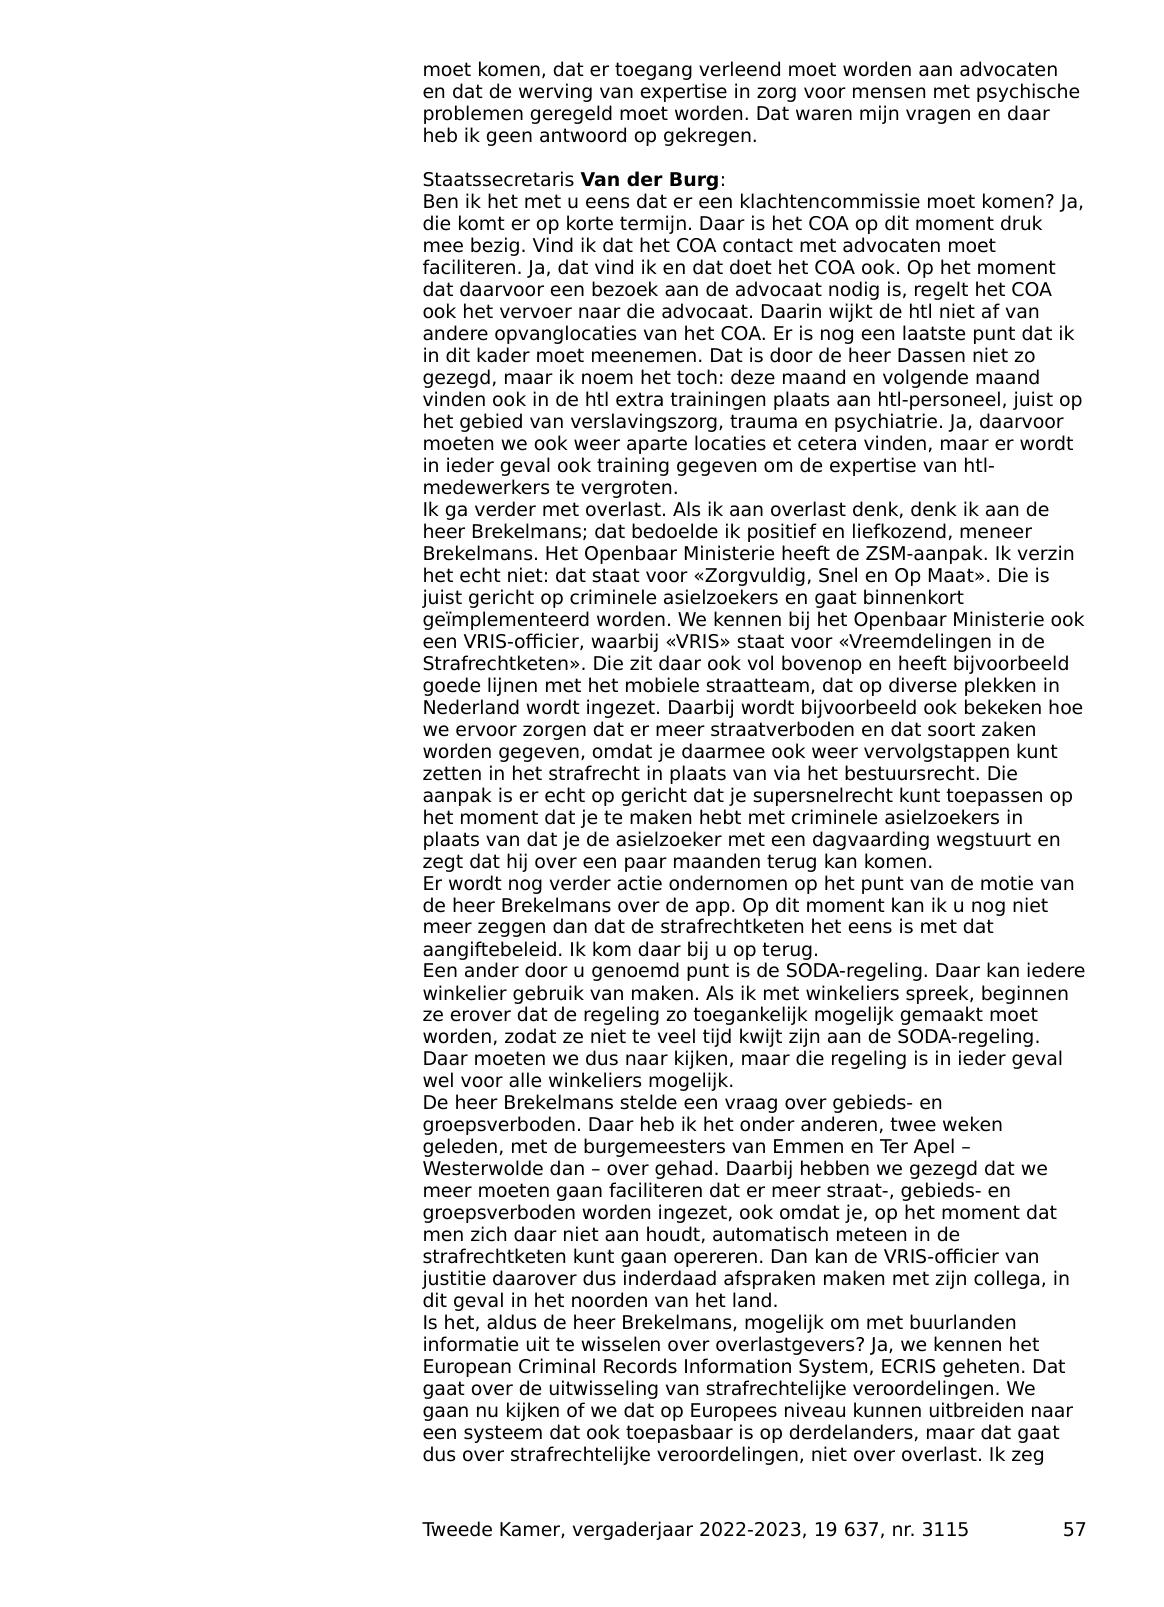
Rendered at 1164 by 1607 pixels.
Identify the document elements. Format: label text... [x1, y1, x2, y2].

text Er wordt nog verder actie ondernomen op het punt van de motie van de heer Brekelmans over de app. Op dit moment kan ik u nog niet meer zeggen dan dat de strafrechtketen het eens is met dat aangiftebeleid. Ik kom daar bij u op terug. [422, 872, 1087, 960]
text De heer Brekelmans stelde een vraag over gebieds- en groepsverboden. Daar heb ik het onder anderen, twee weken geleden, met de burgemeesters van Emmen en Ter Apel – Westerwolde dan – over gehad. Daarbij hebben we gezegd dat we meer moeten gaan faciliteren dat er meer straat-, gebieds- en groepsverboden worden ingezet, ook omdat je, op het moment dat men zich daar niet aan houdt, automatisch meteen in de strafrechtketen kunt gaan opereren. Dan kan de VRIS-officier van justitie daarover dus inderdaad afspraken maken met zijn collega, in dit geval in het noorden van het land. [422, 1092, 1087, 1312]
text Is het, aldus de heer Brekelmans, mogelijk om met buurlanden informatie uit te wisselen over overlastgevers? Ja, we kennen het European Criminal Records Information System, ECRIS geheten. Dat gaat over de uitwisseling van strafrechtelijke veroordelingen. We gaan nu kijken of we dat op Europees niveau kunnen uitbreiden naar een systeem dat ook toepasbaar is op derdelanders, maar dat gaat dus over strafrechtelijke veroordelingen, niet over overlast. Ik zeg [422, 1312, 1087, 1466]
text Ben ik het met u eens dat er een klachtencommissie moet komen? Ja, die komt er op korte termijn. Daar is het COA op dit moment druk mee bezig. Vind ik dat het COA contact met advocaten moet faciliteren. Ja, dat vind ik en dat doet het COA ook. Op het moment dat daarvoor een bezoek aan de advocaat nodig is, regelt het COA ook het vervoer naar die advocaat. Daarin wijkt de htl niet af van andere opvanglocaties van het COA. Er is nog een laatste punt dat ik in dit kader moet meenemen. Dat is door de heer Dassen niet zo gezegd, maar ik noem het toch: deze maand en volgende maand vinden ook in de htl extra trainingen plaats aan htl-personeel, juist op het gebied van verslavingszorg, trauma en psychiatrie. Ja, daarvoor moeten we ook weer aparte locaties et cetera vinden, maar er wordt in ieder geval ook training gegeven om de expertise van htl-medewerkers te vergroten. [422, 191, 1087, 499]
text Een ander door u genoemd punt is de SODA-regeling. Daar kan iedere winkelier gebruik van maken. Als ik met winkeliers spreek, beginnen ze erover dat de regeling zo toegankelijk mogelijk gemaakt moet worden, zodat ze niet te veel tijd kwijt zijn aan de SODA-regeling. Daar moeten we dus naar kijken, maar die regeling is in ieder geval wel voor alle winkeliers mogelijk. [422, 960, 1087, 1092]
text Ik ga verder met overlast. Als ik aan overlast denk, denk ik aan de heer Brekelmans; dat bedoelde ik positief en liefkozend, meneer Brekelmans. Het Openbaar Ministerie heeft de ZSM-aanpak. Ik verzin het echt niet: dat staat voor «Zorgvuldig, Snel en Op Maat». Die is juist gericht op criminele asielzoekers en gaat binnenkort geïmplementeerd worden. We kennen bij het Openbaar Ministerie ook een VRIS-officier, waarbij «VRIS» staat voor «Vreemdelingen in de Strafrechtketen». Die zit daar ook vol bovenop en heeft bijvoorbeeld goede lijnen met het mobiele straatteam, dat op diverse plekken in Nederland wordt ingezet. Daarbij wordt bijvoorbeeld ook bekeken hoe we ervoor zorgen dat er meer straatverboden en dat soort zaken worden gegeven, omdat je daarmee ook weer vervolgstappen kunt zetten in het strafrecht in plaats van via het bestuursrecht. Die aanpak is er echt op gericht dat je supersnelrecht kunt toepassen op het moment dat je te maken hebt met criminele asielzoekers in plaats van dat je de asielzoeker met een dagvaarding wegstuurt en zegt dat hij over een paar maanden terug kan komen. [422, 499, 1087, 872]
text Staatssecretaris Van der Burg: [422, 169, 1087, 191]
text moet komen, dat er toegang verleend moet worden aan advocaten en dat de werving van expertise in zorg voor mensen met psychische problemen geregeld moet worden. Dat waren mijn vragen en daar heb ik geen antwoord op gekregen. [422, 59, 1087, 147]
